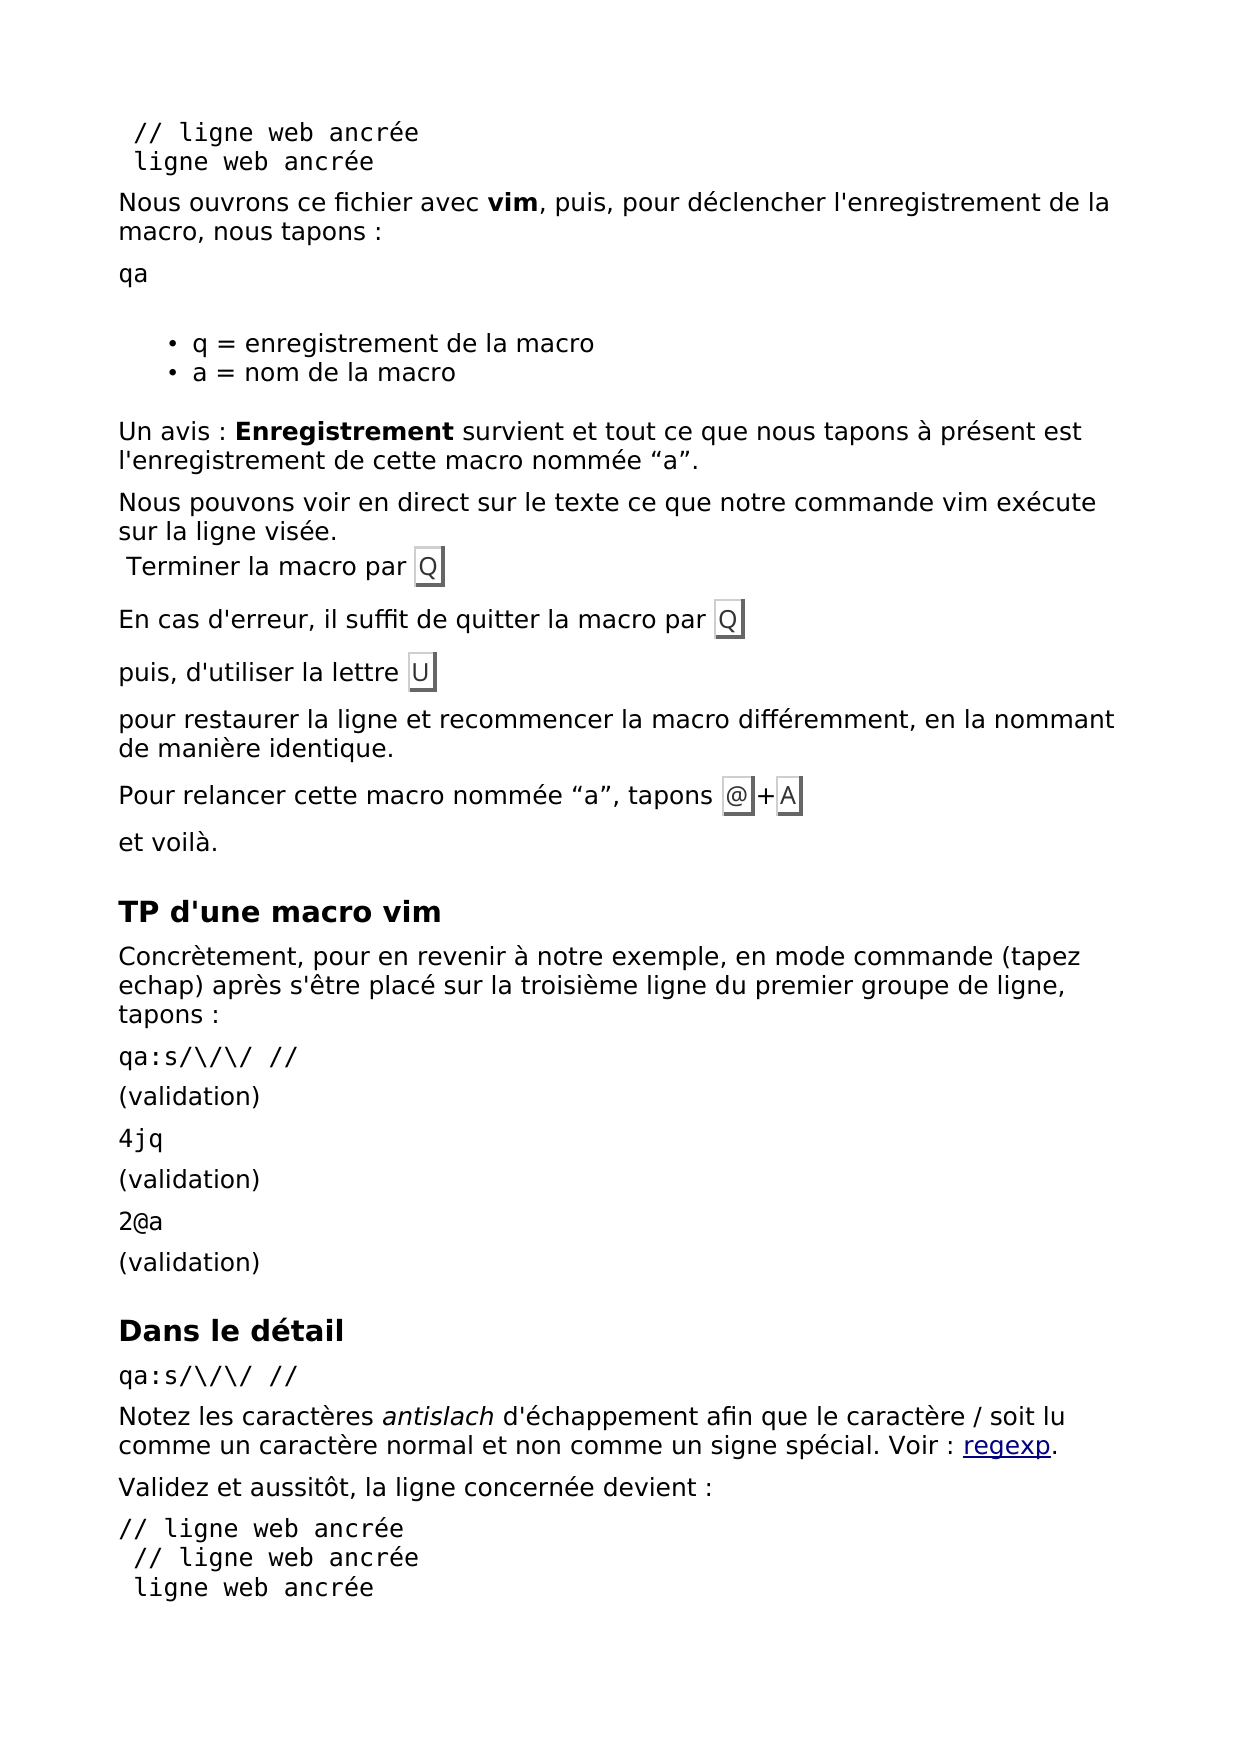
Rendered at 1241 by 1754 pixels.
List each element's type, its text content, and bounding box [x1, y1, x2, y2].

text Pour relancer cette macro nommée “a”, tapons @+A [803, 776, 1122, 816]
list q = enregistrement de la macro [177, 329, 1122, 359]
text puis, d'utiliser la lettre U [118, 652, 408, 692]
text En cas d'erreur, il suffit de quitter la macro par Q [118, 599, 714, 639]
text Validez et aussitôt, la ligne concernée devient : [118, 1473, 1122, 1502]
text (validation) [118, 1165, 1122, 1194]
text Un avis : Enregistrement survient et tout ce que nous tapons à présent est l'enregistrement de cette macro nommée “a”. [118, 417, 1122, 476]
text En cas d'erreur, il suffit de quitter la macro par Q [745, 599, 1122, 639]
text puis, d'utiliser la lettre U [437, 652, 1122, 692]
text 4jq [118, 1124, 1122, 1153]
text pour restaurer la ligne et recommencer la macro différemment, en la nommant de manière identique. [118, 705, 1122, 763]
text (validation) [118, 1083, 1122, 1112]
text (validation) [118, 1248, 1122, 1277]
text Notez les caractères antislach d'échappement afin que le caractère / soit lu comme un caractère normal et non comme un signe spécial. Voir : regexp. [118, 1402, 1122, 1460]
text 2@a [118, 1207, 1122, 1236]
text qa:s/\/\/ // [118, 1361, 1122, 1390]
text Pour relancer cette macro nommée “a”, tapons @+A [118, 776, 722, 816]
text Nous pouvons voir en direct sur le texte ce que notre commande vim exécute sur la ligne visée. Terminer la macro par Q [118, 488, 1122, 587]
text qa:s/\/\/ // [118, 1042, 1122, 1071]
subtitle Dans le détail [118, 1314, 1122, 1348]
text Nous ouvrons ce fichier avec vim, puis, pour déclencher l'enregistrement de la macro, nous tapons : [118, 188, 1122, 247]
list a = nom de la macro [177, 359, 1122, 388]
text // ligne web ancrée // ligne web ancrée ligne web ancrée [118, 1514, 1122, 1602]
text // ligne web ancrée ligne web ancrée [118, 118, 1122, 176]
text qa [118, 259, 1122, 288]
text et voilà. [118, 828, 1122, 858]
text Concrètement, pour en revenir à notre exemple, en mode commande (tapez echap) après s'être placé sur la troisième ligne du premier groupe de ligne, tapons : [118, 942, 1122, 1029]
subtitle TP d'une macro vim [118, 895, 1122, 929]
